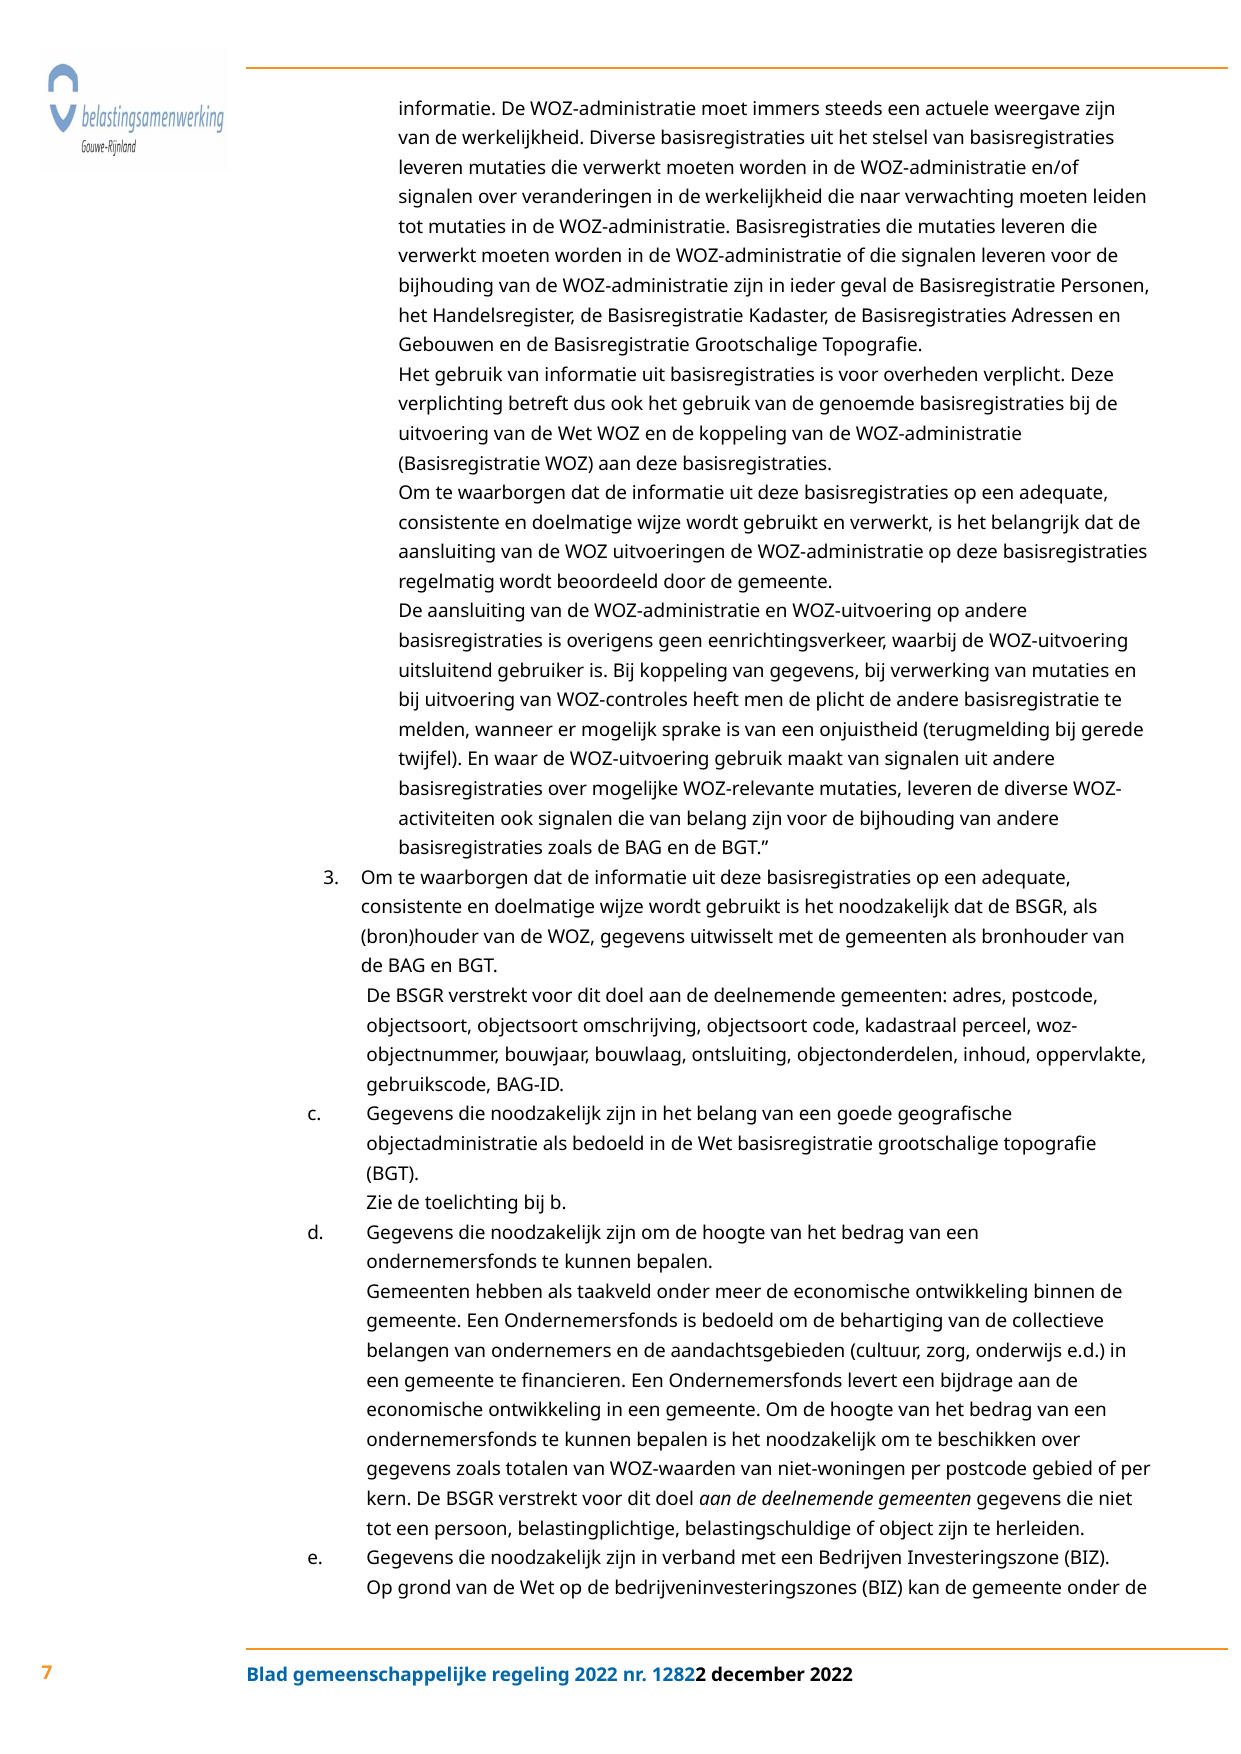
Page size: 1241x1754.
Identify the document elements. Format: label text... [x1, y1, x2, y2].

list Gegevens die noodzakelijk zijn in het belang van een goede geografische objectadministratie als bedoeld in de Wet basisregistratie grootschalige topografie (BGT). [307, 1101, 1152, 1186]
list Gegevens die noodzakelijk zijn om de hoogte van het bedrag van een ondernemersfonds te kunnen bepalen. [307, 1219, 1152, 1274]
list Om te waarborgen dat de informatie uit deze basisregistraties op een adequate, consistente en doelmatige wijze wordt gebruikt en verwerkt, is het belangrijk dat de aansluiting van de WOZ uitvoeringen de WOZ-administratie op deze basisregistraties regelmatig wordt beoordeeld door de gemeente. [361, 479, 1152, 594]
list De aansluiting van de WOZ-administratie en WOZ-uitvoering op andere basisregistraties is overigens geen eenrichtingsverkeer, waarbij de WOZ-uitvoering uitsluitend gebruiker is. Bij koppeling van gegevens, bij verwerking van mutaties en bij uitvoering van WOZ-controles heeft men de plicht de andere basisregistratie te melden, wanneer er mogelijk sprake is van een onjuistheid (terugmelding bij gerede twijfel). En waar de WOZ-uitvoering gebruik maakt van signalen uit andere basisregistraties over mogelijke WOZ-relevante mutaties, leveren de diverse WOZ-activiteiten ook signalen die van belang zijn voor de bijhouding van andere basisregistraties zoals de BAG en de BGT.” [361, 598, 1152, 860]
list Om te waarborgen dat de informatie uit deze basisregistraties op een adequate, consistente en doelmatige wijze wordt gebruikt is het noodzakelijk dat de BSGR, als (bron)houder van de WOZ, gegevens uitwisselt met de gemeenten als bronhouder van de BAG en BGT. [323, 864, 1152, 978]
list Gemeenten hebben als taakveld onder meer de economische ontwikkeling binnen de gemeente. Een Ondernemersfonds is bedoeld om de behartiging van de collectieve belangen van ondernemers en de aandachtsgebieden (cultuur, zorg, onderwijs e.d.) in een gemeente te financieren. Een Ondernemersfonds levert een bijdrage aan de economische ontwikkeling in een gemeente. Om de hoogte van het bedrag van een ondernemersfonds te kunnen bepalen is het noodzakelijk om te beschikken over gegevens zoals totalen van WOZ-waarden van niet-woningen per postcode gebied of per kern. De BSGR verstrekt voor dit doel aan de deelnemende gemeenten gegevens die niet tot een persoon, belastingplichtige, belastingschuldige of object zijn te herleiden. [307, 1278, 1152, 1541]
list Gegevens die noodzakelijk zijn in verband met een Bedrijven Investeringszone (BIZ). [307, 1544, 1152, 1570]
list De BSGR verstrekt voor dit doel aan de deelnemende gemeenten: adres, postcode, objectsoort, objectsoort omschrijving, objectsoort code, kadastraal perceel, woz-objectnummer, bouwjaar, bouwlaag, ontsluiting, objectonderdelen, inhoud, oppervlakte, gebruikscode, BAG-ID. [307, 982, 1152, 1097]
list Zie de toelichting bij b. [307, 1189, 1152, 1215]
list informatie. De WOZ-administratie moet immers steeds een actuele weergave zijn van de werkelijkheid. Diverse basisregistraties uit het stelsel van basisregistraties leveren mutaties die verwerkt moeten worden in de WOZ-administratie en/of signalen over veranderingen in de werkelijkheid die naar verwachting moeten leiden tot mutaties in de WOZ-administratie. Basisregistraties die mutaties leveren die verwerkt moeten worden in de WOZ-administratie of die signalen leveren voor de bijhouding van de WOZ-administratie zijn in ieder geval de Basisregistratie Personen, het Handelsregister, de Basisregistratie Kadaster, de Basisregistraties Adressen en Gebouwen en de Basisregistratie Grootschalige Topografie. [361, 95, 1152, 357]
list Het gebruik van informatie uit basisregistraties is voor overheden verplicht. Deze verplichting betreft dus ook het gebruik van de genoemde basisregistraties bij de uitvoering van de Wet WOZ en de koppeling van de WOZ-administratie (Basisregistratie WOZ) aan deze basisregistraties. [361, 361, 1152, 476]
list Op grond van de Wet op de bedrijveninvesteringszones (BIZ) kan de gemeente onder de [307, 1574, 1152, 1600]
picture [41, 47, 231, 172]
